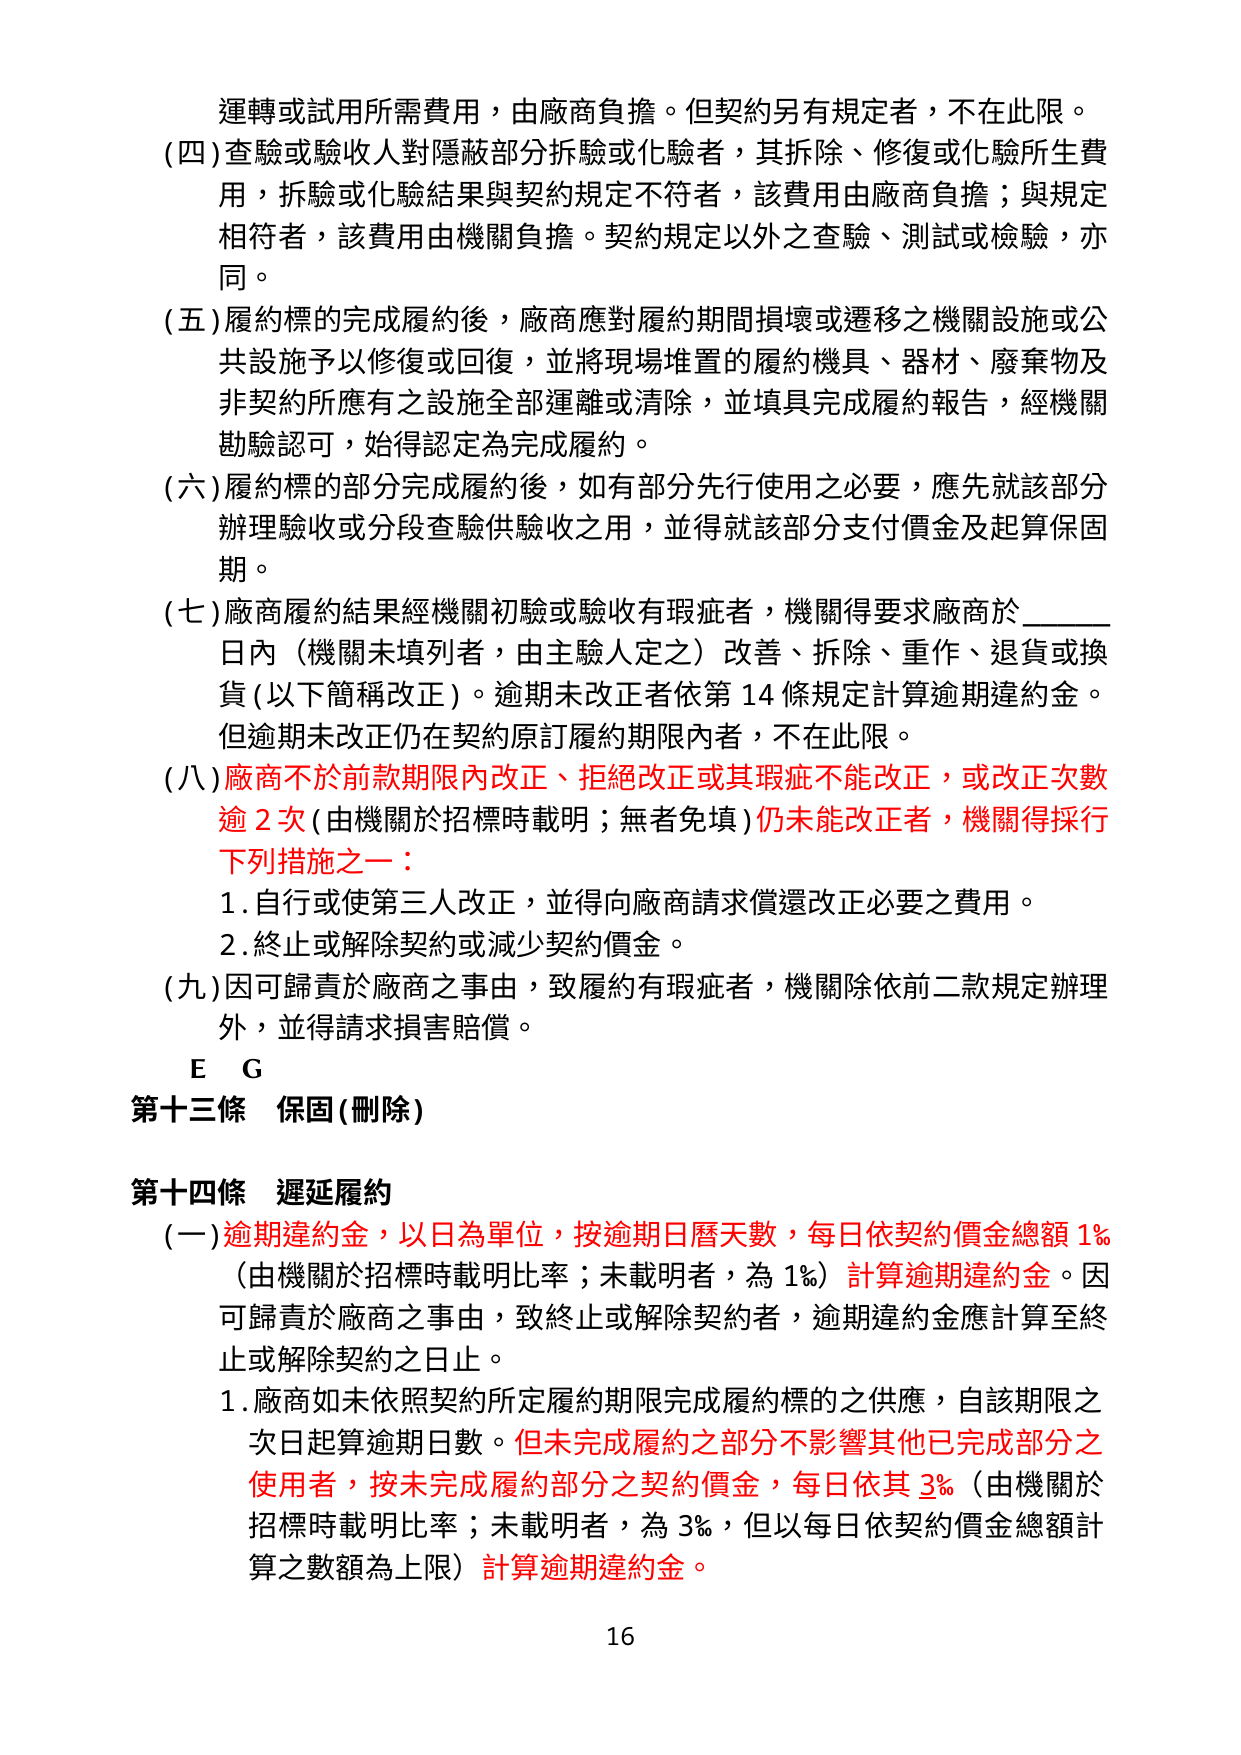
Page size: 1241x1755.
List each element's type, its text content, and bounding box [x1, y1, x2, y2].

text   [189, 1047, 1110, 1087]
text (九)因可歸責於廠商之事由，致履約有瑕疵者，機關除依前二款規定辦理外，並得請求損害賠償。 [159, 964, 1110, 1047]
text (六)履約標的部分完成履約後，如有部分先行使用之必要，應先就該部分辦理驗收或分段查驗供驗收之用，並得就該部分支付價金及起算保固期。 [159, 464, 1110, 589]
text (四)查驗或驗收人對隱蔽部分拆驗或化驗者，其拆除、修復或化驗所生費用，拆驗或化驗結果與契約規定不符者，該費用由廠商負擔；與規定相符者，該費用由機關負擔。契約規定以外之查驗、測試或檢驗，亦同。 [159, 130, 1110, 297]
text 2.終止或解除契約或減少契約價金。 [218, 922, 1104, 964]
text 運轉或試用所需費用，由廠商負擔。但契約另有規定者，不在此限。 [159, 89, 1110, 130]
text (七)廠商履約結果經機關初驗或驗收有瑕疵者，機關得要求廠商於_____日內（機關未填列者，由主驗人定之）改善、拆除、重作、退貨或換貨(以下簡稱改正)。逾期未改正者依第14條規定計算逾期違約金。但逾期未改正仍在契約原訂履約期限內者，不在此限。 [159, 589, 1110, 755]
text (一)逾期違約金，以日為單位，按逾期日曆天數，每日依契約價金總額1‰（由機關於招標時載明比率；未載明者，為1‰）計算逾期違約金。因可歸責於廠商之事由，致終止或解除契約者，逾期違約金應計算至終止或解除契約之日止。 [159, 1212, 1110, 1378]
text 第十四條 遲延履約 [130, 1170, 1110, 1212]
text 第十三條 保固(刪除) [130, 1087, 1110, 1128]
text (八)廠商不於前款期限內改正、拒絕改正或其瑕疵不能改正，或改正次數逾2次(由機關於招標時載明；無者免填)仍未能改正者，機關得採行下列措施之一： [159, 755, 1110, 880]
text (五)履約標的完成履約後，廠商應對履約期間損壞或遷移之機關設施或公共設施予以修復或回復，並將現場堆置的履約機具、器材、廢棄物及非契約所應有之設施全部運離或清除，並填具完成履約報告，經機關勘驗認可，始得認定為完成履約。 [159, 297, 1110, 464]
text 1.廠商如未依照契約所定履約期限完成履約標的之供應，自該期限之次日起算逾期日數。但未完成履約之部分不影響其他已完成部分之使用者，按未完成履約部分之契約價金，每日依其3‰（由機關於招標時載明比率；未載明者，為3‰，但以每日依契約價金總額計算之數額為上限）計算逾期違約金。 [218, 1378, 1104, 1587]
text 1.自行或使第三人改正，並得向廠商請求償還改正必要之費用。 [218, 880, 1104, 922]
